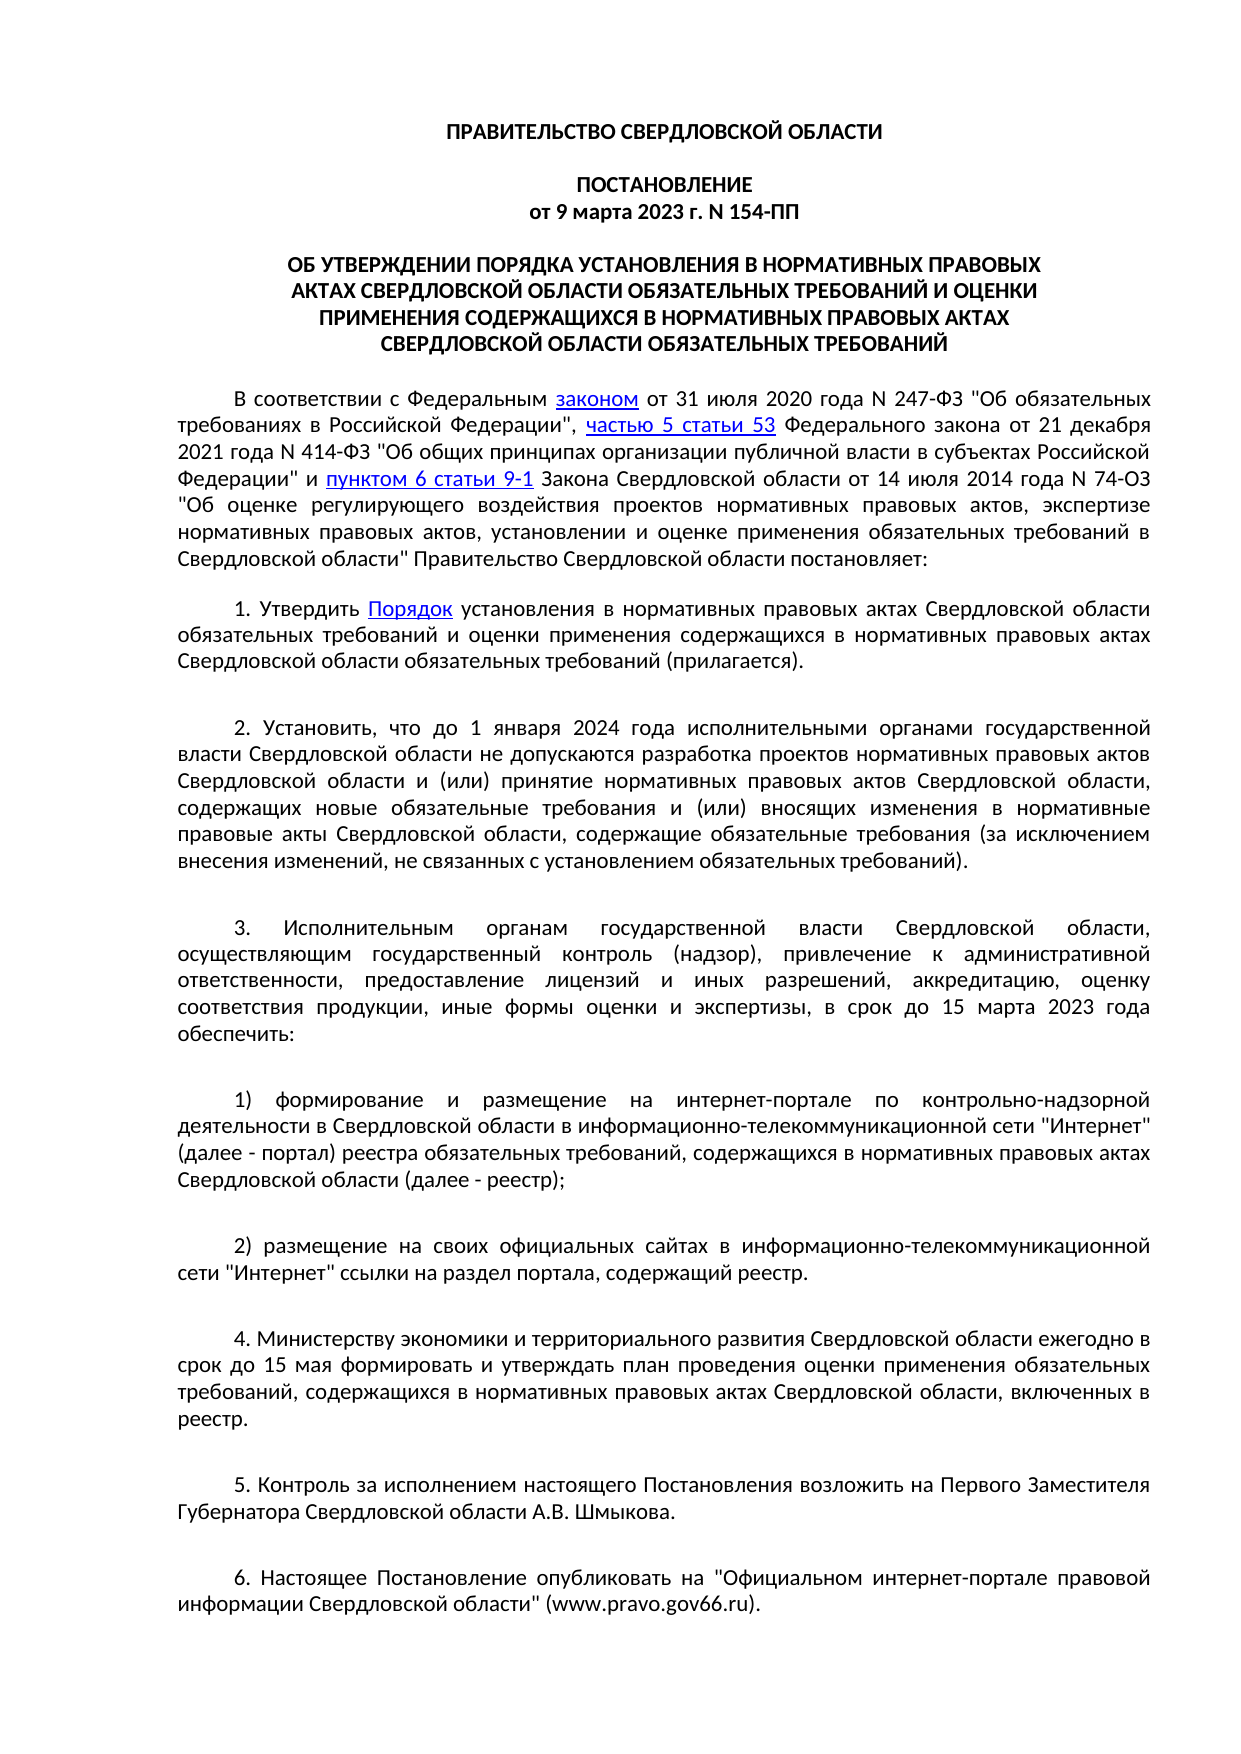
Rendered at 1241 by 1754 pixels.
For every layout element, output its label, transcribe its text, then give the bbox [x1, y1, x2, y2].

title АКТАХ СВЕРДЛОВСКОЙ ОБЛАСТИ ОБЯЗАТЕЛЬНЫХ ТРЕБОВАНИЙ И ОЦЕНКИ [177, 277, 1152, 304]
title ПРАВИТЕЛЬСТВО СВЕРДЛОВСКОЙ ОБЛАСТИ [177, 118, 1152, 145]
text 1. Утвердить Порядок установления в нормативных правовых актах Свердловской области обязательных требований и оценки применения содержащихся в нормативных правовых актах Свердловской области обязательных требований (прилагается). [177, 595, 1152, 674]
text 5. Контроль за исполнением настоящего Постановления возложить на Первого Заместителя Губернатора Свердловской области А.В. Шмыкова. [177, 1472, 1152, 1525]
text В соответствии с Федеральным законом от 31 июля 2020 года N 247-ФЗ "Об обязательных требованиях в Российской Федерации", частью 5 статьи 53 Федерального закона от 21 декабря 2021 года N 414-ФЗ "Об общих принципах организации публичной власти в субъектах Российской Федерации" и пунктом 6 статьи 9-1 Закона Свердловской области от 14 июля 2014 года N 74-ОЗ "Об оценке регулирующего воздействия проектов нормативных правовых актов, экспертизе нормативных правовых актов, установлении и оценке применения обязательных требований в Свердловской области" Правительство Свердловской области постановляет: [177, 385, 1152, 572]
text 2. Установить, что до 1 января 2024 года исполнительными органами государственной власти Свердловской области не допускаются разработка проектов нормативных правовых актов Свердловской области и (или) принятие нормативных правовых актов Свердловской области, содержащих новые обязательные требования и (или) вносящих изменения в нормативные правовые акты Свердловской области, содержащие обязательные требования (за исключением внесения изменений, не связанных с установлением обязательных требований). [177, 714, 1152, 874]
title СВЕРДЛОВСКОЙ ОБЛАСТИ ОБЯЗАТЕЛЬНЫХ ТРЕБОВАНИЙ [177, 331, 1152, 357]
title ПРИМЕНЕНИЯ СОДЕРЖАЩИХСЯ В НОРМАТИВНЫХ ПРАВОВЫХ АКТАХ [177, 304, 1152, 331]
title ОБ УТВЕРЖДЕНИИ ПОРЯДКА УСТАНОВЛЕНИЯ В НОРМАТИВНЫХ ПРАВОВЫХ [177, 251, 1152, 277]
text 2) размещение на своих официальных сайтах в информационно-телекоммуникационной сети "Интернет" ссылки на раздел портала, содержащий реестр. [177, 1233, 1152, 1286]
title ПОСТАНОВЛЕНИЕ [177, 171, 1152, 198]
text 4. Министерству экономики и территориального развития Свердловской области ежегодно в срок до 15 мая формировать и утверждать план проведения оценки применения обязательных требований, содержащихся в нормативных правовых актах Свердловской области, включенных в реестр. [177, 1325, 1152, 1432]
title от 9 марта 2023 г. N 154-ПП [177, 198, 1152, 224]
text 1) формирование и размещение на интернет-портале по контрольно-надзорной деятельности в Свердловской области в информационно-телекоммуникационной сети "Интернет" (далее - портал) реестра обязательных требований, содержащихся в нормативных правовых актах Свердловской области (далее - реестр); [177, 1086, 1152, 1193]
text 6. Настоящее Постановление опубликовать на "Официальном интернет-портале правовой информации Свердловской области" (www.pravo.gov66.ru). [177, 1564, 1152, 1618]
text 3. Исполнительным органам государственной власти Свердловской области, осуществляющим государственный контроль (надзор), привлечение к административной ответственности, предоставление лицензий и иных разрешений, аккредитацию, оценку соответствия продукции, иные формы оценки и экспертизы, в срок до 15 марта 2023 года обеспечить: [177, 914, 1152, 1047]
